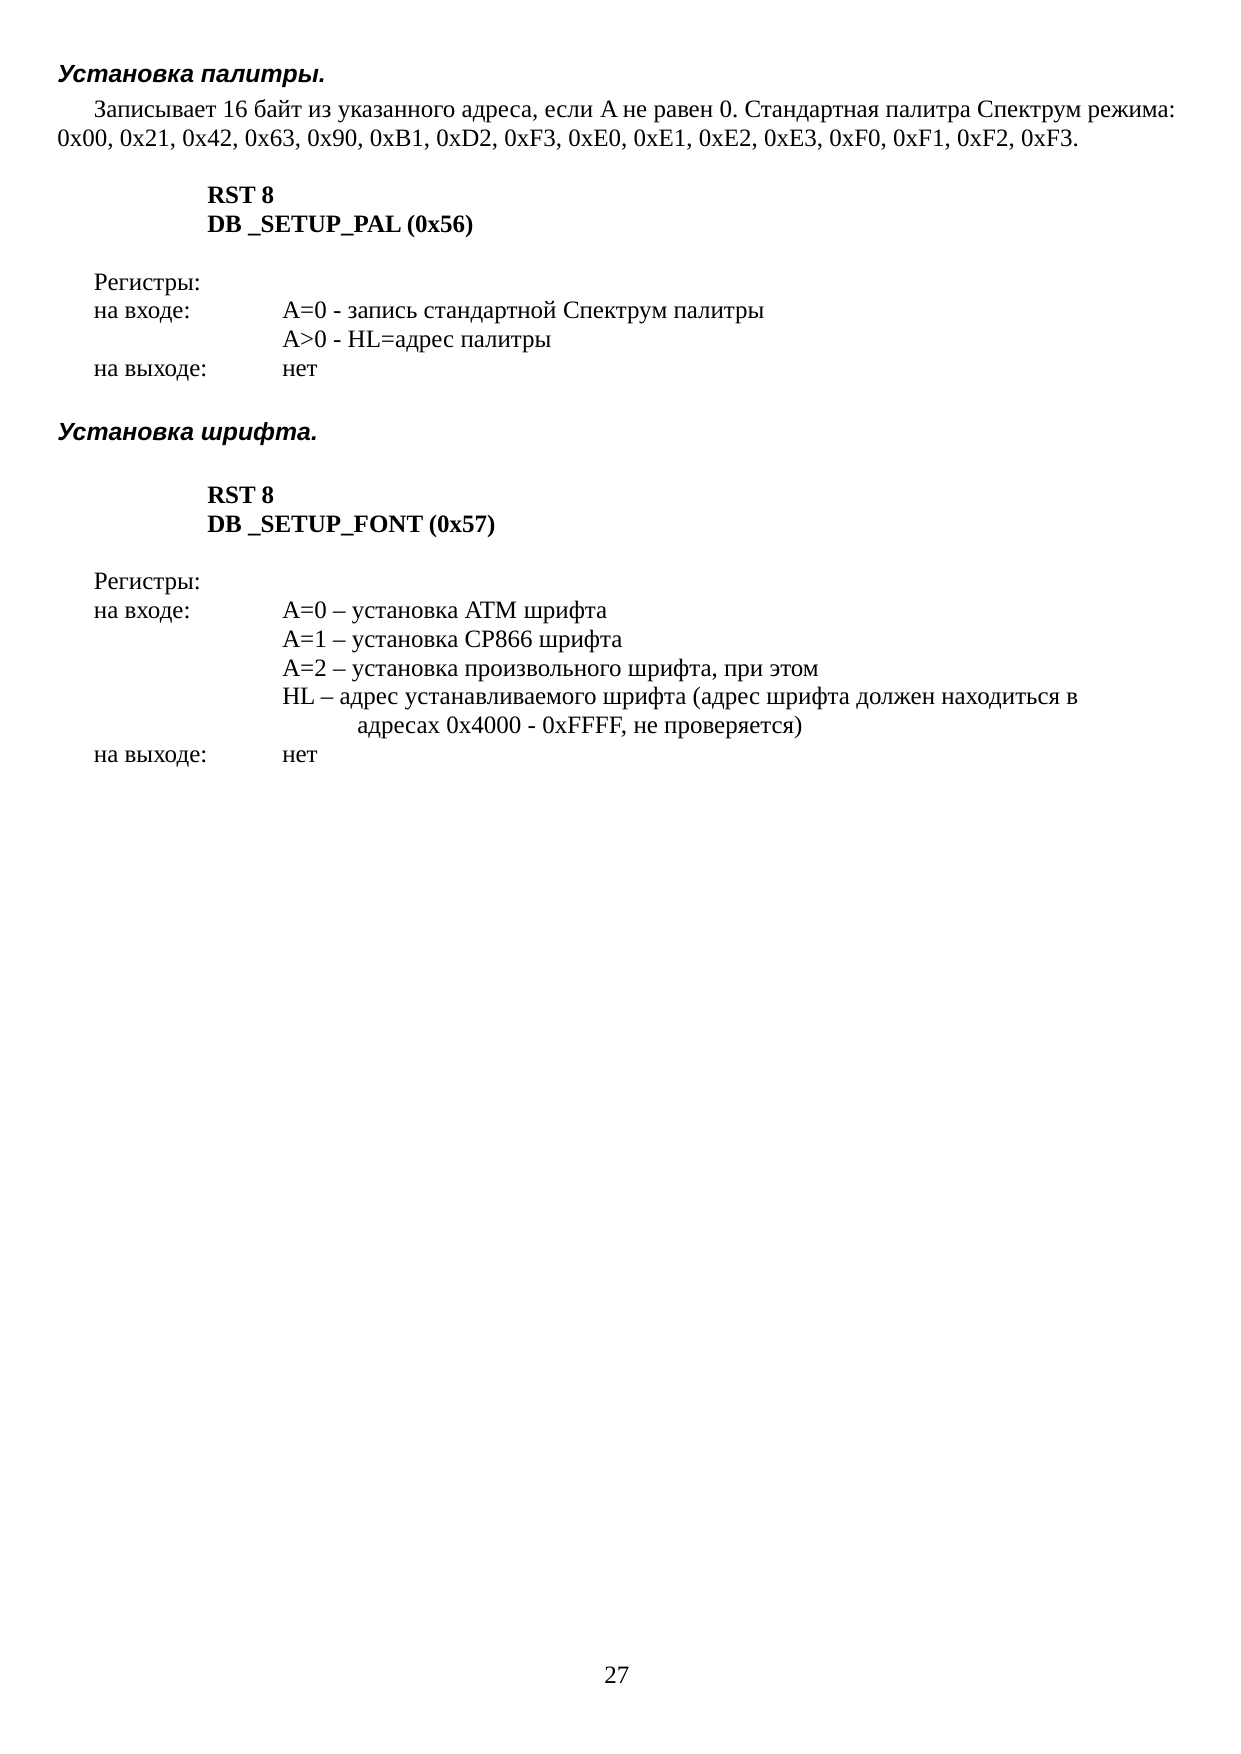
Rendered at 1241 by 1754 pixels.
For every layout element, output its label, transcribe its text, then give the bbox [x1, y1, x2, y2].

text Регистры: [57, 267, 1176, 295]
text RST 8 [57, 180, 1176, 209]
text Регистры: [57, 566, 1176, 595]
text A=1 – установка CP866 шрифта [57, 624, 1176, 653]
text HL – адрес устанавливаемого шрифта (адрес шрифта должен находиться в адресах 0x4000 - 0xFFFF, не проверяется) [57, 681, 1176, 739]
subtitle Установка шрифта. [57, 417, 1176, 445]
text на выходе: нет [57, 739, 1176, 768]
text на выходе: нет [57, 353, 1176, 382]
text A=2 – установка произвольного шрифта, при этом [57, 653, 1176, 681]
text Записывает 16 байт из указанного адреса, если A не равен 0. Стандартная палитра Спектрум режима: 0x00, 0x21, 0x42, 0x63, 0x90, 0xB1, 0xD2, 0xF3, 0xE0, 0xE1, 0xE2, 0xE3, 0xF0, 0xF1, 0xF2, 0xF3. [57, 94, 1176, 152]
text на входе: A=0 - запись стандартной Спектрум палитры [57, 295, 1176, 324]
text на входе: A=0 – установка ATM шрифта [57, 595, 1176, 624]
subtitle Установка палитры. [57, 59, 1176, 88]
text DB _SETUP_FONT (0x57) [57, 509, 1176, 538]
text A>0 - HL=адрес палитры [57, 324, 1176, 353]
text DB _SETUP_PAL (0x56) [57, 209, 1176, 238]
text RST 8 [57, 480, 1176, 509]
